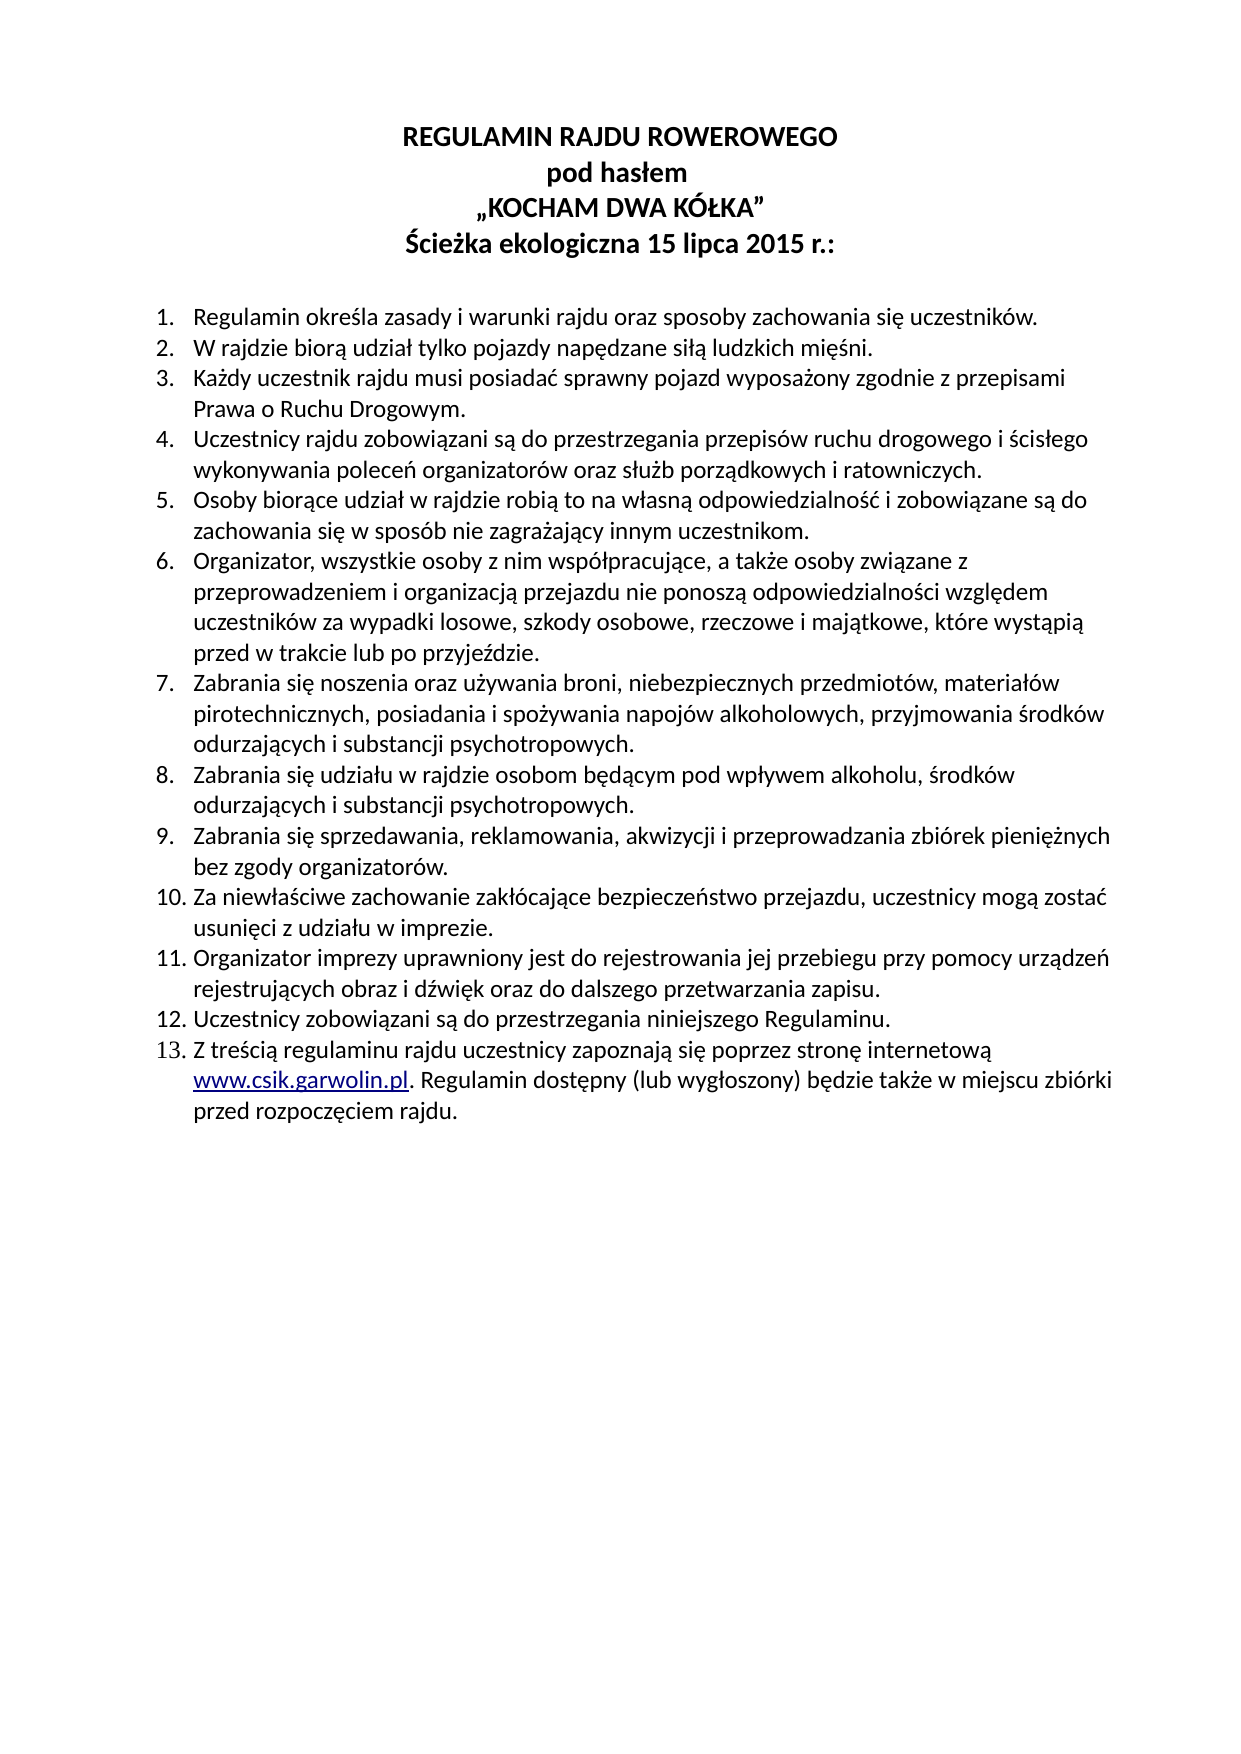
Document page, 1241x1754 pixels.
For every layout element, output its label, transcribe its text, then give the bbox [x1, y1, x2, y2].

list Organizator, wszystkie osoby z nim współpracujące, a także osoby związane z przeprowadzeniem i organizacją przejazdu nie ponoszą odpowiedzialności względem uczestników za wypadki losowe, szkody osobowe, rzeczowe i majątkowe, które wystąpią przed w trakcie lub po przyjeździe. [156, 546, 1122, 668]
text REGULAMIN RAJDU ROWEROWEGO [118, 118, 1122, 154]
list Organizator imprezy uprawniony jest do rejestrowania jej przebiegu przy pomocy urządzeń rejestrujących obraz i dźwięk oraz do dalszego przetwarzania zapisu. [156, 942, 1122, 1003]
text Ścieżka ekologiczna 15 lipca 2015 r.: [118, 225, 1122, 261]
list Z treścią regulaminu rajdu uczestnicy zapoznają się poprzez stronę internetową www.csik.garwolin.pl. Regulamin dostępny (lub wygłoszony) będzie także w miejscu zbiórki przed rozpoczęciem rajdu. [156, 1034, 1122, 1125]
list Zabrania się udziału w rajdzie osobom będącym pod wpływem alkoholu, środków odurzających i substancji psychotropowych. [156, 759, 1122, 820]
list Regulamin określa zasady i warunki rajdu oraz sposoby zachowania się uczestników. [156, 301, 1122, 332]
list Uczestnicy rajdu zobowiązani są do przestrzegania przepisów ruchu drogowego i ścisłego wykonywania poleceń organizatorów oraz służb porządkowych i ratowniczych. [156, 423, 1122, 484]
list Zabrania się sprzedawania, reklamowania, akwizycji i przeprowadzania zbiórek pieniężnych bez zgody organizatorów. [156, 820, 1122, 881]
list Każdy uczestnik rajdu musi posiadać sprawny pojazd wyposażony zgodnie z przepisami Prawa o Ruchu Drogowym. [156, 362, 1122, 423]
list Osoby biorące udział w rajdzie robią to na własną odpowiedzialność i zobowiązane są do zachowania się w sposób nie zagrażający innym uczestnikom. [156, 484, 1122, 546]
text pod hasłem „KOCHAM DWA KÓŁKA” [118, 154, 1122, 225]
list W rajdzie biorą udział tylko pojazdy napędzane siłą ludzkich mięśni. [156, 332, 1122, 362]
list Uczestnicy zobowiązani są do przestrzegania niniejszego Regulaminu. [156, 1003, 1122, 1034]
list Zabrania się noszenia oraz używania broni, niebezpiecznych przedmiotów, materiałów pirotechnicznych, posiadania i spożywania napojów alkoholowych, przyjmowania środków odurzających i substancji psychotropowych. [156, 668, 1122, 759]
list Za niewłaściwe zachowanie zakłócające bezpieczeństwo przejazdu, uczestnicy mogą zostać usunięci z udziału w imprezie. [156, 881, 1122, 942]
